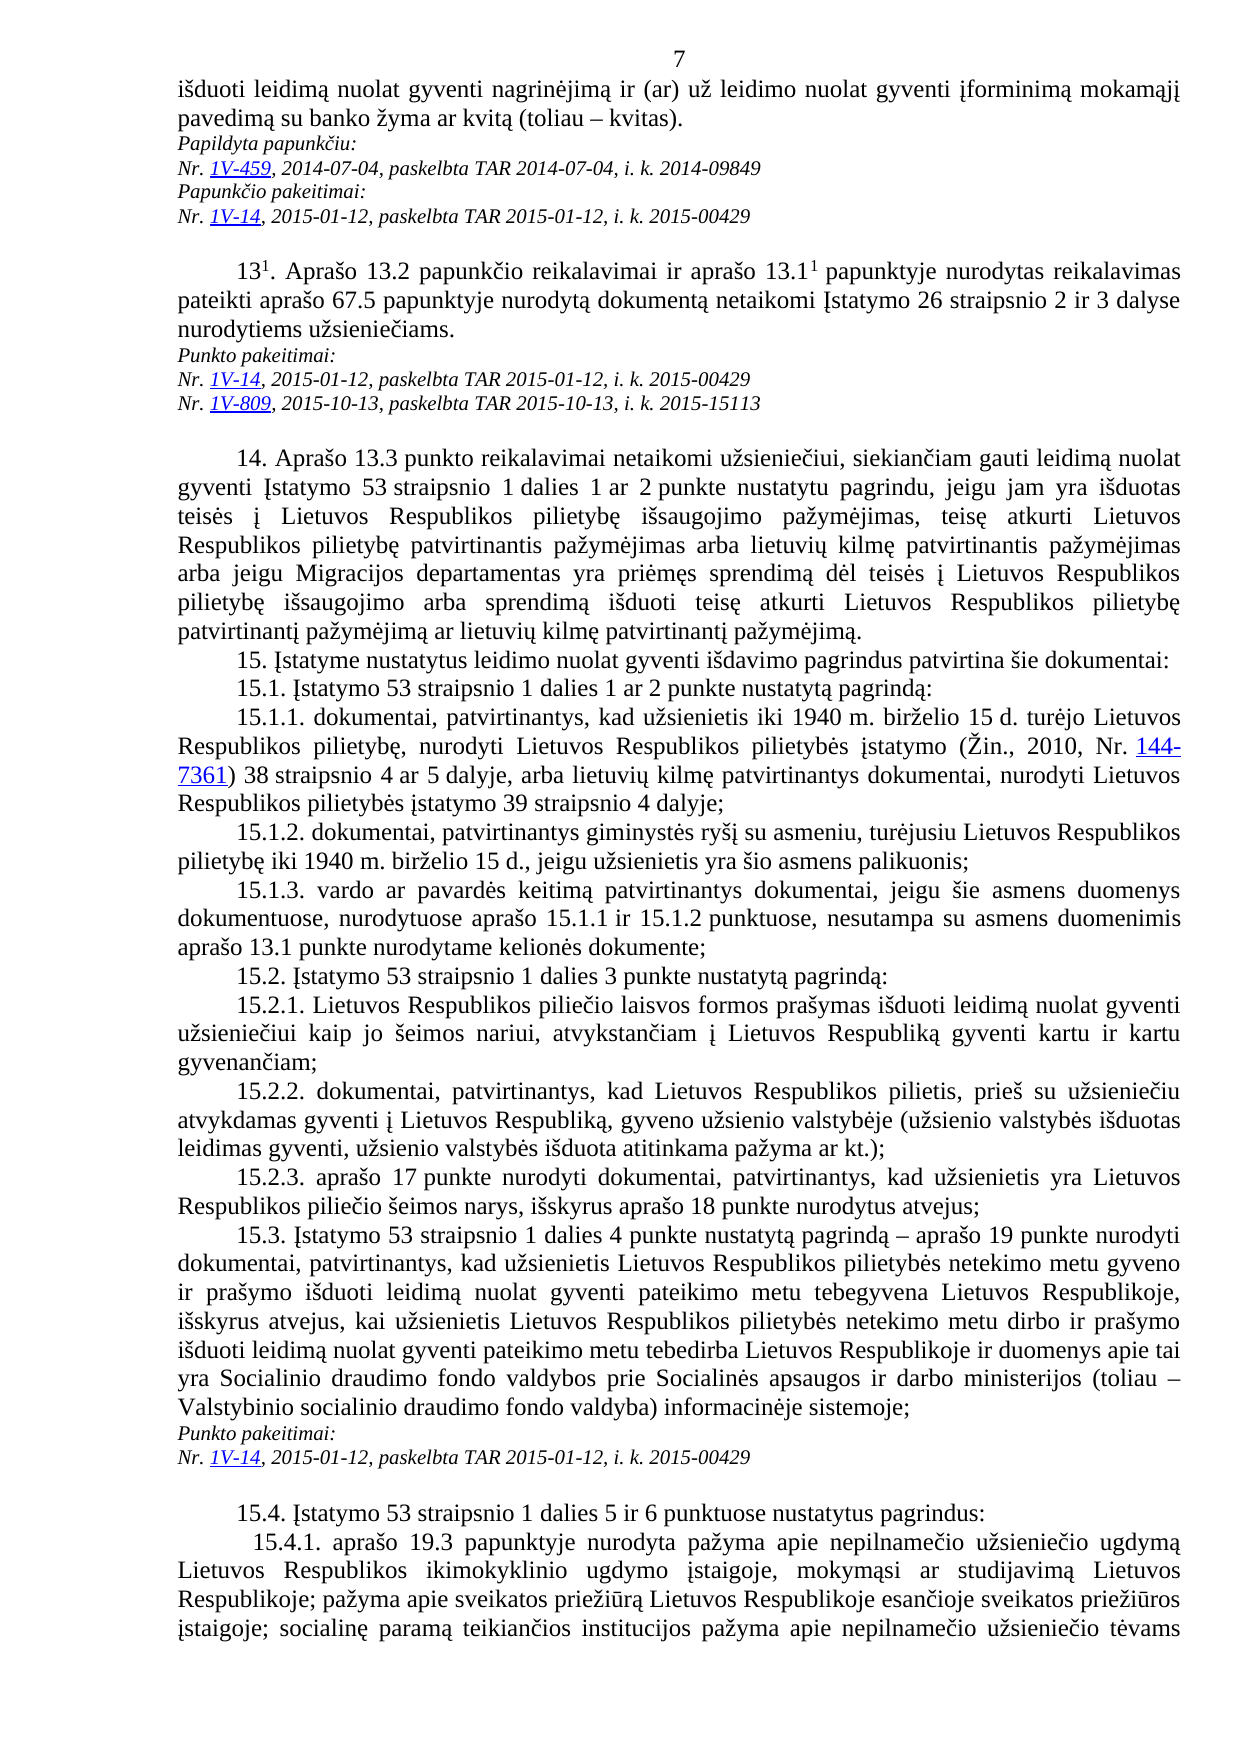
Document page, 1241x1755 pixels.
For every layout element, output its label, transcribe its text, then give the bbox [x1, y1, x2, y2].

text 15.2.2. dokumentai, patvirtinantys, kad Lietuvos Respublikos pilietis, prieš su užsieniečiu atvykdamas gyventi į Lietuvos Respubliką, gyveno užsienio valstybėje (užsienio valstybės išduotas leidimas gyventi, užsienio valstybės išduota atitinkama pažyma ar kt.); [177, 1076, 1181, 1162]
text 15.1. Įstatymo 53 straipsnio 1 dalies 1 ar 2 punkte nustatytą pagrindą: [177, 673, 1181, 702]
text 15. Įstatyme nustatytus leidimo nuolat gyventi išdavimo pagrindus patvirtina šie dokumentai: [177, 645, 1181, 673]
text 15.1.3. vardo ar pavardės keitimą patvirtinantys dokumentai, jeigu šie asmens duomenys dokumentuose, nurodytuose aprašo 15.1.1 ir 15.1.2 punktuose, nesutampa su asmens duomenimis aprašo 13.1 punkte nurodytame kelionės dokumente; [177, 875, 1181, 961]
text Nr. 1V-459, 2014-07-04, paskelbta TAR 2014-07-04, i. k. 2014-09849 [177, 155, 1181, 179]
text 131. Aprašo 13.2 papunkčio reikalavimai ir aprašo 13.11 papunktyje nurodytas reikalavimas pateikti aprašo 67.5 papunktyje nurodytą dokumentą netaikomi Įstatymo 26 straipsnio 2 ir 3 dalyse nurodytiems užsieniečiams. [177, 256, 1181, 343]
text Nr. 1V-809, 2015-10-13, paskelbta TAR 2015-10-13, i. k. 2015-15113 [177, 391, 1181, 415]
text Nr. 1V-14, 2015-01-12, paskelbta TAR 2015-01-12, i. k. 2015-00429 [177, 367, 1181, 391]
text 14. Aprašo 13.3 punkto reikalavimai netaikomi užsieniečiui, siekiančiam gauti leidimą nuolat gyventi Įstatymo 53 straipsnio 1 dalies 1 ar 2 punkte nustatytu pagrindu, jeigu jam yra išduotas teisės į Lietuvos Respublikos pilietybę išsaugojimo pažymėjimas, teisę atkurti Lietuvos Respublikos pilietybę patvirtinantis pažymėjimas arba lietuvių kilmę patvirtinantis pažymėjimas arba jeigu Migracijos departamentas yra priėmęs sprendimą dėl teisės į Lietuvos Respublikos pilietybę išsaugojimo arba sprendimą išduoti teisę atkurti Lietuvos Respublikos pilietybę patvirtinantį pažymėjimą ar lietuvių kilmę patvirtinantį pažymėjimą. [177, 443, 1181, 645]
text Papunkčio pakeitimai: [177, 179, 1181, 203]
text 15.3. Įstatymo 53 straipsnio 1 dalies 4 punkte nustatytą pagrindą – aprašo 19 punkte nurodyti dokumentai, patvirtinantys, kad užsienietis Lietuvos Respublikos pilietybės netekimo metu gyveno ir prašymo išduoti leidimą nuolat gyventi pateikimo metu tebegyvena Lietuvos Respublikoje, išskyrus atvejus, kai užsienietis Lietuvos Respublikos pilietybės netekimo metu dirbo ir prašymo išduoti leidimą nuolat gyventi pateikimo metu tebedirba Lietuvos Respublikoje ir duomenys apie tai yra Socialinio draudimo fondo valdybos prie Socialinės apsaugos ir darbo ministerijos (toliau – Valstybinio socialinio draudimo fondo valdyba) informacinėje sistemoje; [177, 1220, 1181, 1421]
text 15.2.1. Lietuvos Respublikos piliečio laisvos formos prašymas išduoti leidimą nuolat gyventi užsieniečiui kaip jo šeimos nariui, atvykstančiam į Lietuvos Respubliką gyventi kartu ir kartu gyvenančiam; [177, 990, 1181, 1076]
text Nr. 1V-14, 2015-01-12, paskelbta TAR 2015-01-12, i. k. 2015-00429 [177, 1445, 1181, 1469]
text 15.4. Įstatymo 53 straipsnio 1 dalies 5 ir 6 punktuose nustatytus pagrindus: [177, 1498, 1181, 1527]
text Punkto pakeitimai: [177, 1421, 1181, 1445]
text 15.1.1. dokumentai, patvirtinantys, kad užsienietis iki 1940 m. birželio 15 d. turėjo Lietuvos Respublikos pilietybę, nurodyti Lietuvos Respublikos pilietybės įstatymo (Žin., 2010, Nr. 144-7361) 38 straipsnio 4 ar 5 dalyje, arba lietuvių kilmę patvirtinantys dokumentai, nurodyti Lietuvos Respublikos pilietybės įstatymo 39 straipsnio 4 dalyje; [177, 702, 1181, 817]
text 15.2.3. aprašo 17 punkte nurodyti dokumentai, patvirtinantys, kad užsienietis yra Lietuvos Respublikos piliečio šeimos narys, išskyrus aprašo 18 punkte nurodytus atvejus; [177, 1162, 1181, 1220]
text 15.1.2. dokumentai, patvirtinantys giminystės ryšį su asmeniu, turėjusiu Lietuvos Respublikos pilietybę iki 1940 m. birželio 15 d., jeigu užsienietis yra šio asmens palikuonis; [177, 817, 1181, 875]
text 15.2. Įstatymo 53 straipsnio 1 dalies 3 punkte nustatytą pagrindą: [177, 961, 1181, 990]
text išduoti leidimą nuolat gyventi nagrinėjimą ir (ar) už leidimo nuolat gyventi įforminimą mokamąjį pavedimą su banko žyma ar kvitą (toliau – kvitas). [177, 74, 1181, 131]
text Nr. 1V-14, 2015-01-12, paskelbta TAR 2015-01-12, i. k. 2015-00429 [177, 203, 1181, 228]
text 15.4.1. aprašo 19.3 papunktyje nurodyta pažyma apie nepilnamečio užsieniečio ugdymą Lietuvos Respublikos ikimokyklinio ugdymo įstaigoje, mokymąsi ar studijavimą Lietuvos Respublikoje; pažyma apie sveikatos priežiūrą Lietuvos Respublikoje esančioje sveikatos priežiūros įstaigoje; socialinę paramą teikiančios institucijos pažyma apie nepilnamečio užsieniečio tėvams [177, 1527, 1181, 1642]
text Papildyta papunkčiu: [177, 131, 1181, 155]
text Punkto pakeitimai: [177, 343, 1181, 367]
